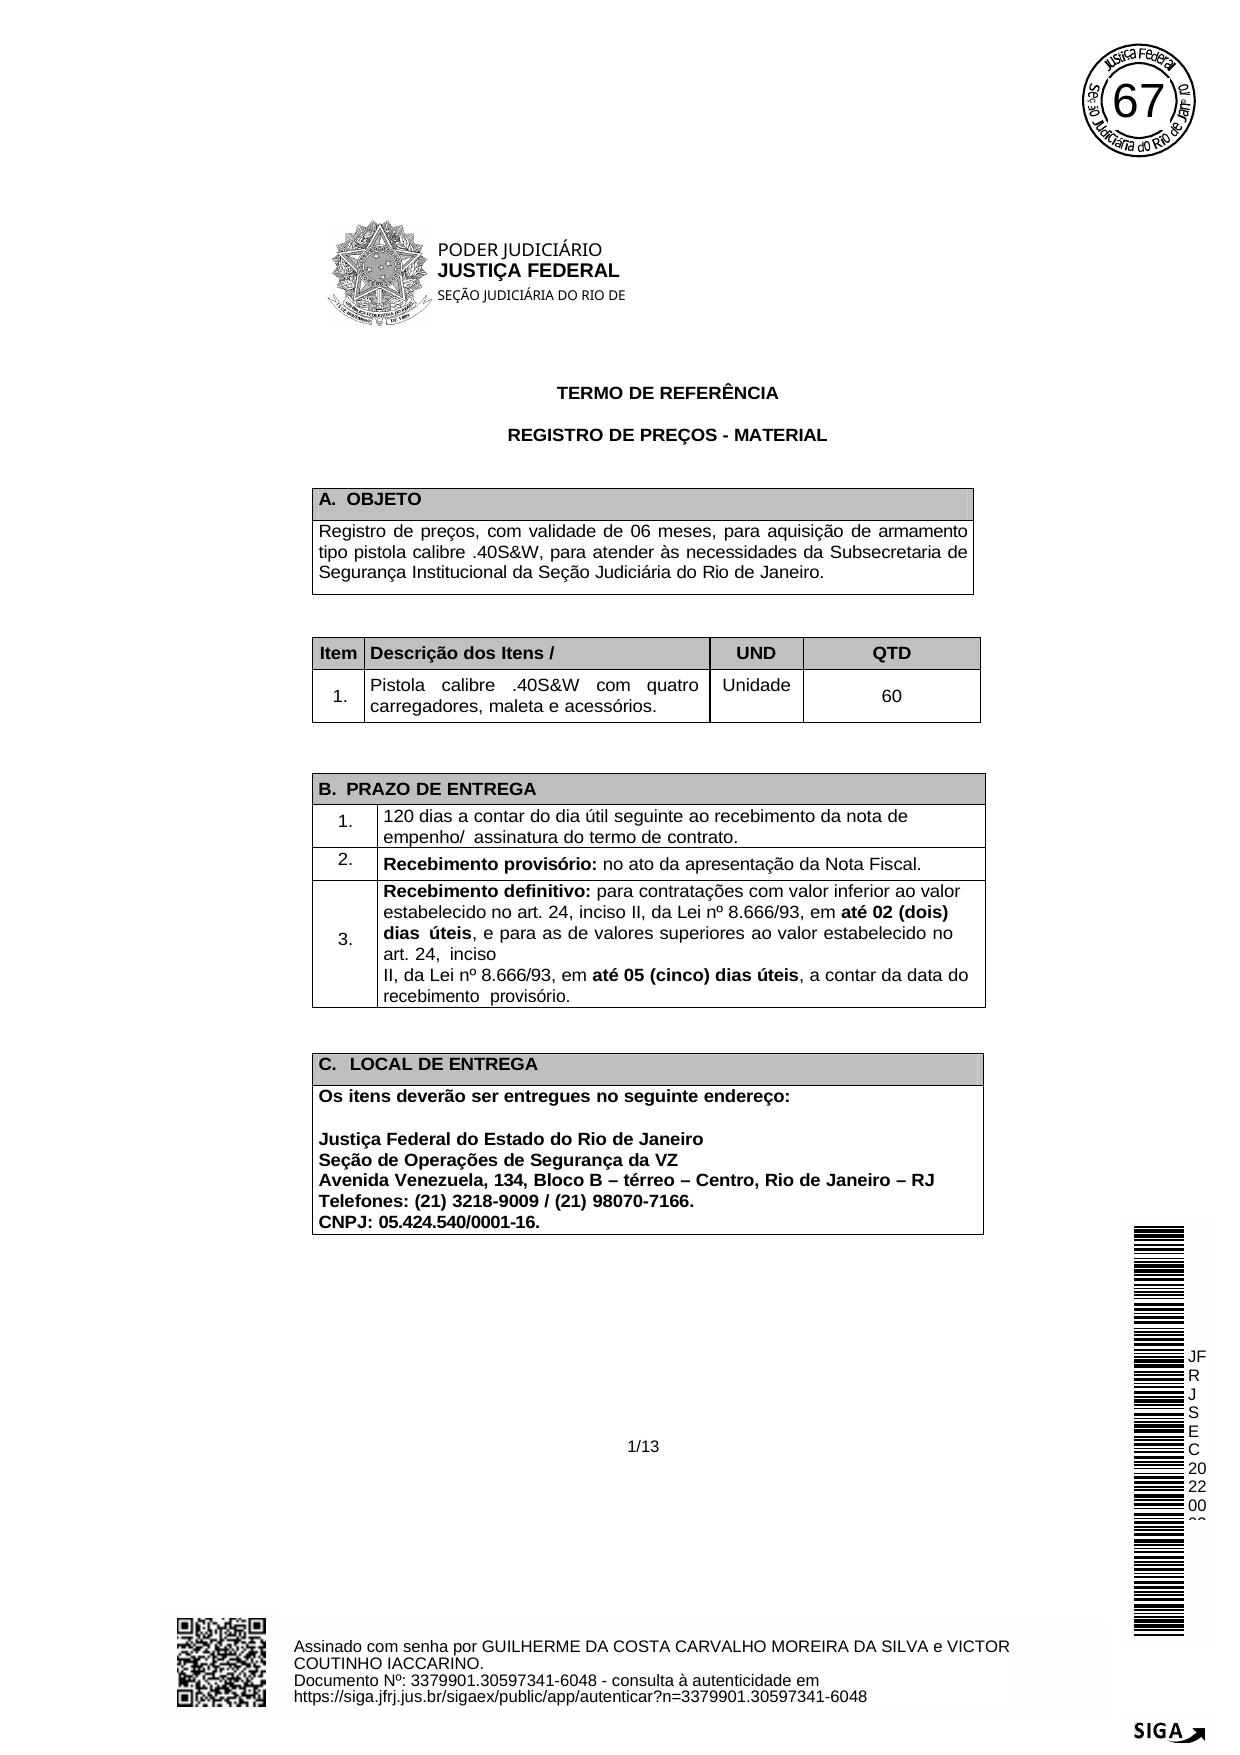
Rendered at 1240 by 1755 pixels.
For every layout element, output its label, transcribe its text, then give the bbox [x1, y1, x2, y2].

text 1/13 [347, 1437, 939, 1456]
text JFRJSEC202200034A [1188, 1348, 1207, 1520]
table_cell Recebimento definitivo: para contratações com valor inferior ao valor estabelecido no art. 24, inciso II, da Lei nº 8.666/93, em até 02 (dois) dias úteis, e para as de valores superiores ao valor estabelecido no art. 24, inciso II, da Lei nº 8.666/93, em até 05 (cinco) dias úteis, a contar da data do recebimento provisório. [378, 881, 985, 1007]
table_cell 1. [313, 805, 377, 847]
table_header Descrição dos Itens / [365, 638, 709, 669]
table_cell 1. [313, 670, 364, 722]
table_cell 120 dias a contar do dia útil seguinte ao recebimento da nota de empenho/ assinatura do termo de contrato. [378, 805, 985, 847]
table_header UND [711, 638, 803, 669]
table_header B. PRAZO DE ENTREGA [313, 774, 985, 804]
table_cell 2. [313, 848, 377, 880]
text ç [1087, 98, 1099, 106]
text TERMO DE REFERÊNCIA REGISTRO DE PREÇOS - MATERIAL [507, 383, 869, 446]
table_cell Recebimento provisório: no ato da apresentação da Nota Fiscal. [378, 848, 985, 880]
table_cell 3. [313, 881, 377, 1007]
text e [1180, 95, 1193, 105]
table_header Item [313, 638, 364, 669]
table_cell Unidade [711, 670, 803, 722]
table_cell 60 [804, 670, 980, 722]
table_cell Pistola calibre .40S&W com quatro carregadores, maleta e acessórios. [365, 670, 709, 722]
table_header QTD [804, 638, 980, 669]
